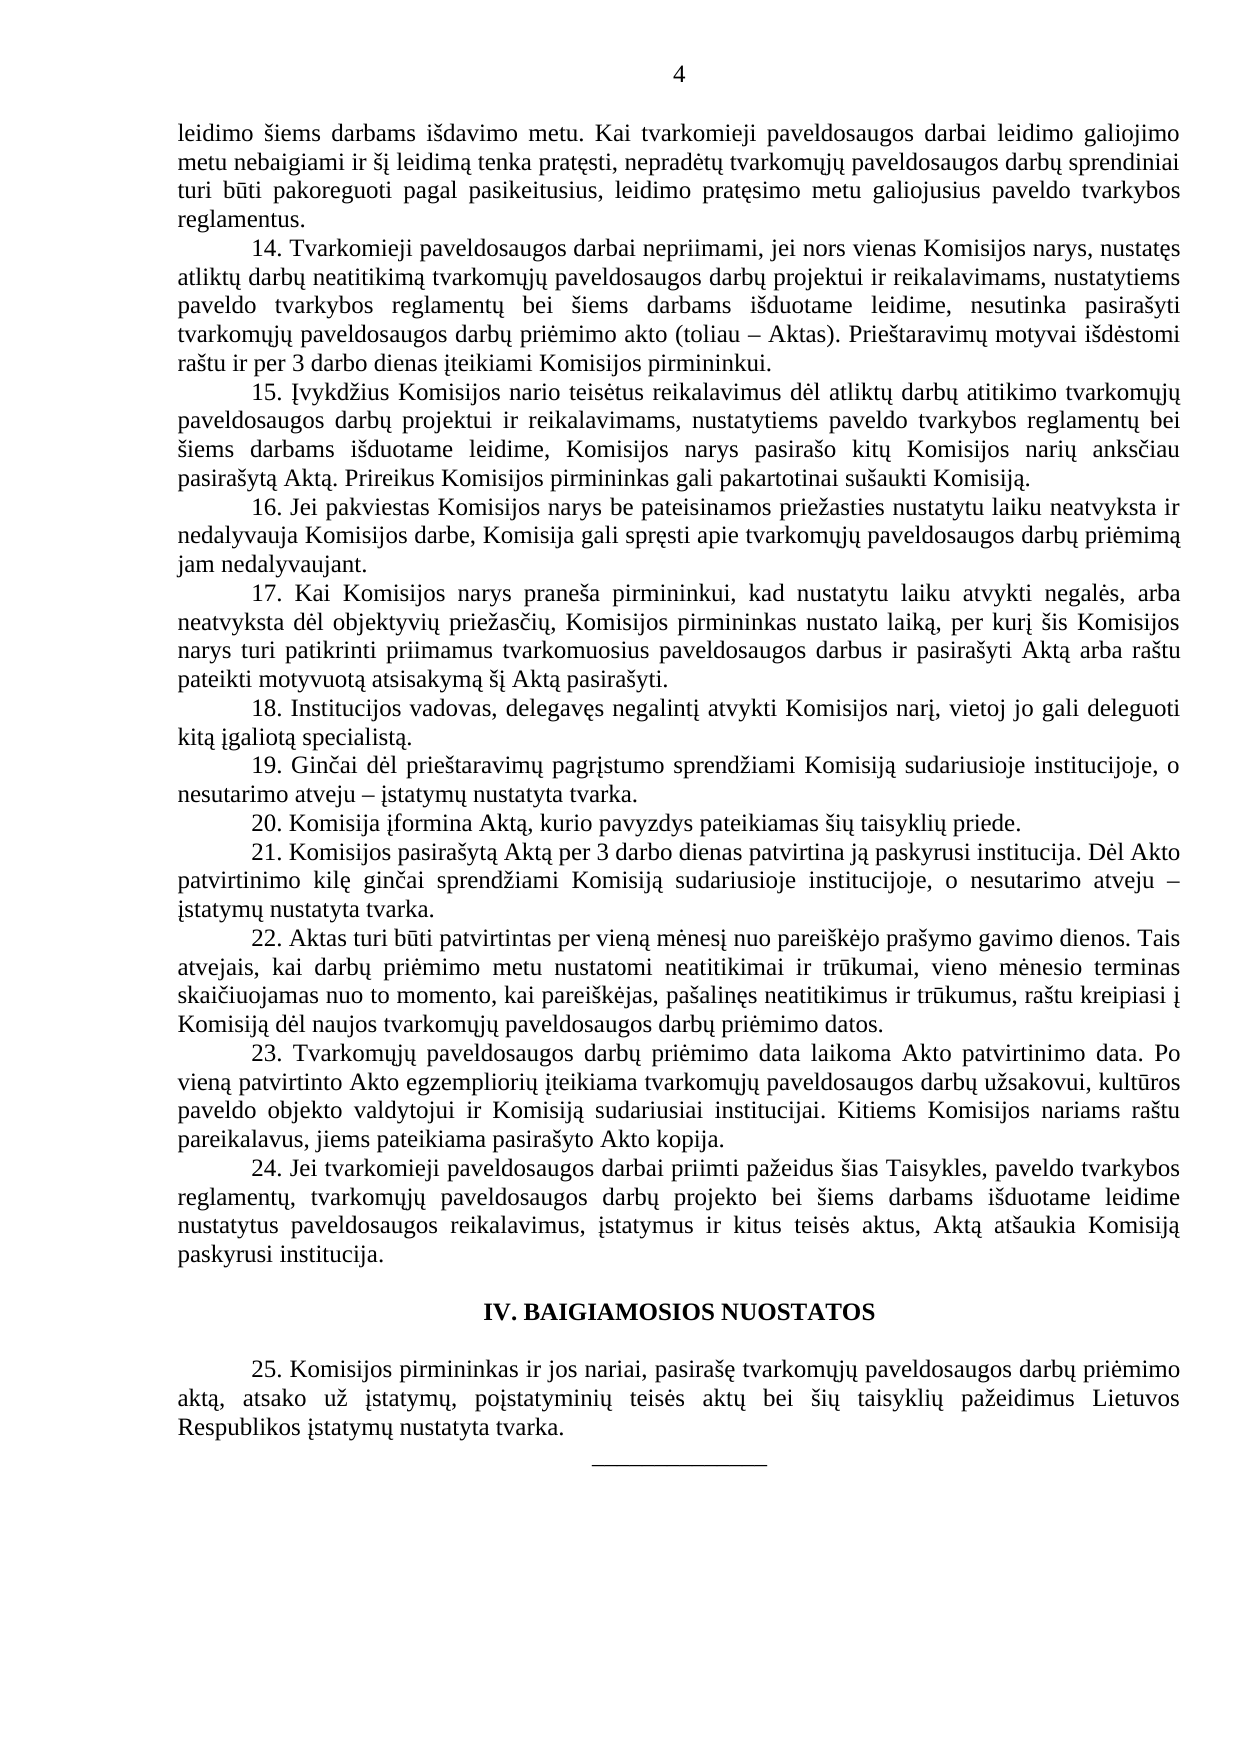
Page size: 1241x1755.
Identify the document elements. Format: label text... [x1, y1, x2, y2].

text 15. Įvykdžius Komisijos nario teisėtus reikalavimus dėl atliktų darbų atitikimo tvarkomųjų paveldosaugos darbų projektui ir reikalavimams, nustatytiems paveldo tvarkybos reglamentų bei šiems darbams išduotame leidime, Komisijos narys pasirašo kitų Komisijos narių anksčiau pasirašytą Aktą. Prireikus Komisijos pirmininkas gali pakartotinai sušaukti Komisiją. [177, 377, 1181, 492]
text 19. Ginčai dėl prieštaravimų pagrįstumo sprendžiami Komisiją sudariusioje institucijoje, o nesutarimo atveju – įstatymų nustatyta tvarka. [177, 751, 1181, 808]
text 14. Tvarkomieji paveldosaugos darbai nepriimami, jei nors vienas Komisijos narys, nustatęs atliktų darbų neatitikimą tvarkomųjų paveldosaugos darbų projektui ir reikalavimams, nustatytiems paveldo tvarkybos reglamentų bei šiems darbams išduotame leidime, nesutinka pasirašyti tvarkomųjų paveldosaugos darbų priėmimo akto (toliau – Aktas). Prieštaravimų motyvai išdėstomi raštu ir per 3 darbo dienas įteikiami Komisijos pirmininkui. [177, 233, 1181, 377]
text ______________ [177, 1441, 1181, 1469]
text leidimo šiems darbams išdavimo metu. Kai tvarkomieji paveldosaugos darbai leidimo galiojimo metu nebaigiami ir šį leidimą tenka pratęsti, nepradėtų tvarkomųjų paveldosaugos darbų sprendiniai turi būti pakoreguoti pagal pasikeitusius, leidimo pratęsimo metu galiojusius paveldo tvarkybos reglamentus. [177, 118, 1181, 233]
text 17. Kai Komisijos narys praneša pirmininkui, kad nustatytu laiku atvykti negalės, arba neatvyksta dėl objektyvių priežasčių, Komisijos pirmininkas nustato laiką, per kurį šis Komisijos narys turi patikrinti priimamus tvarkomuosius paveldosaugos darbus ir pasirašyti Aktą arba raštu pateikti motyvuotą atsisakymą šį Aktą pasirašyti. [177, 578, 1181, 693]
text 23. Tvarkomųjų paveldosaugos darbų priėmimo data laikoma Akto patvirtinimo data. Po vieną patvirtinto Akto egzempliorių įteikiama tvarkomųjų paveldosaugos darbų užsakovui, kultūros paveldo objekto valdytojui ir Komisiją sudariusiai institucijai. Kitiems Komisijos nariams raštu pareikalavus, jiems pateikiama pasirašyto Akto kopija. [177, 1038, 1181, 1153]
text 20. Komisija įformina Aktą, kurio pavyzdys pateikiamas šių taisyklių priede. [177, 808, 1181, 837]
text IV. baigiamosios nuostatos [177, 1297, 1181, 1326]
text 18. Institucijos vadovas, delegavęs negalintį atvykti Komisijos narį, vietoj jo gali deleguoti kitą įgaliotą specialistą. [177, 693, 1181, 751]
text 16. Jei pakviestas Komisijos narys be pateisinamos priežasties nustatytu laiku neatvyksta ir nedalyvauja Komisijos darbe, Komisija gali spręsti apie tvarkomųjų paveldosaugos darbų priėmimą jam nedalyvaujant. [177, 492, 1181, 578]
text 22. Aktas turi būti patvirtintas per vieną mėnesį nuo pareiškėjo prašymo gavimo dienos. Tais atvejais, kai darbų priėmimo metu nustatomi neatitikimai ir trūkumai, vieno mėnesio terminas skaičiuojamas nuo to momento, kai pareiškėjas, pašalinęs neatitikimus ir trūkumus, raštu kreipiasi į Komisiją dėl naujos tvarkomųjų paveldosaugos darbų priėmimo datos. [177, 923, 1181, 1038]
text 24. Jei tvarkomieji paveldosaugos darbai priimti pažeidus šias Taisykles, paveldo tvarkybos reglamentų, tvarkomųjų paveldosaugos darbų projekto bei šiems darbams išduotame leidime nustatytus paveldosaugos reikalavimus, įstatymus ir kitus teisės aktus, Aktą atšaukia Komisiją paskyrusi institucija. [177, 1153, 1181, 1268]
text 25. Komisijos pirmininkas ir jos nariai, pasirašę tvarkomųjų paveldosaugos darbų priėmimo aktą, atsako už įstatymų, poįstatyminių teisės aktų bei šių taisyklių pažeidimus Lietuvos Respublikos įstatymų nustatyta tvarka. [177, 1354, 1181, 1441]
text 21. Komisijos pasirašytą Aktą per 3 darbo dienas patvirtina ją paskyrusi institucija. Dėl Akto patvirtinimo kilę ginčai sprendžiami Komisiją sudariusioje institucijoje, o nesutarimo atveju – įstatymų nustatyta tvarka. [177, 837, 1181, 923]
